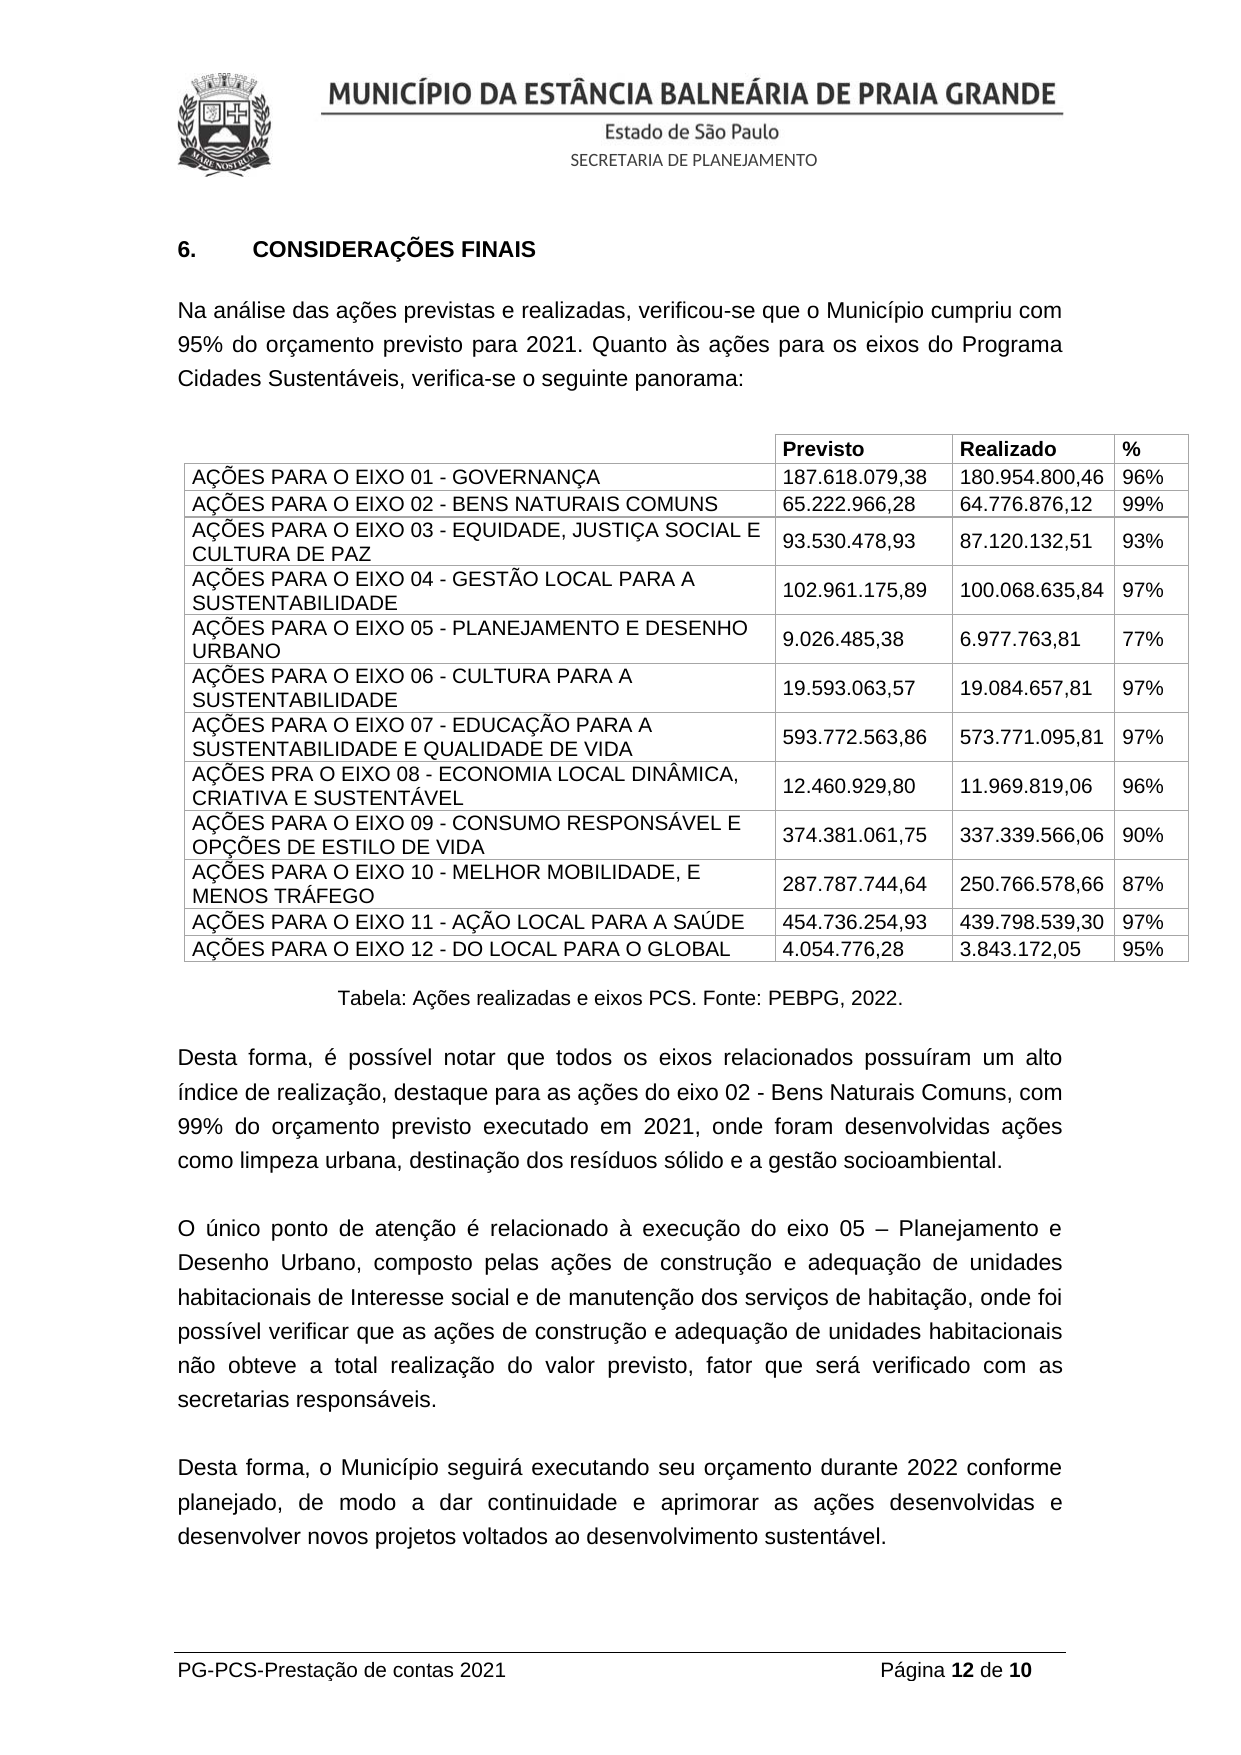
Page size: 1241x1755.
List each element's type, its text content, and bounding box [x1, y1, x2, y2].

table_header % [1115, 435, 1188, 463]
table_cell 454.736.254,93 [776, 909, 952, 934]
table_cell 64.776.876,12 [953, 491, 1114, 516]
table_cell 573.771.095,81 [953, 713, 1114, 761]
table_cell 19.593.063,57 [776, 664, 952, 712]
table_cell 97% [1115, 713, 1188, 761]
table_cell 180.954.800,46 [953, 464, 1114, 490]
list Desta forma, é possível notar que todos os eixos relacionados possuíram um alto índice de realização, destaque para as ações do eixo 02 - Bens Naturais Comuns, com 99% do orçamento previsto executado em 2021, onde foram desenvolvidas ações como limpeza urbana, destinação dos resíduos sólido e a gestão socioambiental. [177, 1044, 1063, 1173]
table_cell 97% [1115, 566, 1188, 614]
table_cell 11.969.819,06 [953, 762, 1114, 810]
table_cell AÇÕES PARA O EIXO 06 - CULTURA PARA A SUSTENTABILIDADE [185, 664, 775, 712]
table_cell 19.084.657,81 [953, 664, 1114, 712]
table_cell AÇÕES PARA O EIXO 02 - BENS NATURAIS COMUNS [185, 491, 775, 516]
table_cell AÇÕES PARA O EIXO 04 - GESTÃO LOCAL PARA A SUSTENTABILIDADE [185, 566, 775, 614]
table_cell 250.766.578,66 [953, 860, 1114, 908]
table_cell 87.120.132,51 [953, 518, 1114, 565]
table_cell 4.054.776,28 [776, 936, 952, 961]
table_cell 9.026.485,38 [776, 615, 952, 663]
table_cell 102.961.175,89 [776, 566, 952, 614]
list CONSIDERAÇÕES FINAIS [177, 236, 1063, 263]
table_cell 97% [1115, 909, 1188, 934]
table_header [185, 434, 775, 463]
table_cell 90% [1115, 811, 1188, 859]
table_cell 99% [1115, 491, 1188, 516]
table_cell 87% [1115, 860, 1188, 908]
text Tabela: Ações realizadas e eixos PCS. Fonte: PEBPG, 2022. [177, 986, 1063, 1010]
table_cell AÇÕES PARA O EIXO 07 - EDUCAÇÃO PARA A SUSTENTABILIDADE E QUALIDADE DE VIDA [185, 713, 775, 761]
table_cell AÇÕES PARA O EIXO 05 - PLANEJAMENTO E DESENHO URBANO [185, 615, 775, 663]
table_cell AÇÕES PRA O EIXO 08 - ECONOMIA LOCAL DINÂMICA, CRIATIVA E SUSTENTÁVEL [185, 762, 775, 810]
table_cell 100.068.635,84 [953, 566, 1114, 614]
table_cell 93% [1115, 518, 1188, 565]
table_cell AÇÕES PARA O EIXO 01 - GOVERNANÇA [185, 464, 775, 490]
table_cell 95% [1115, 936, 1188, 961]
table_cell 77% [1115, 615, 1188, 663]
table_cell 93.530.478,93 [776, 518, 952, 565]
list O único ponto de atenção é relacionado à execução do eixo 05 – Planejamento e Desenho Urbano, composto pelas ações de construção e adequação de unidades habitacionais de Interesse social e de manutenção dos serviços de habitação, onde foi possível verificar que as ações de construção e adequação de unidades habitacionais não obteve a total realização do valor previsto, fator que será verificado com as secretarias responsáveis. [177, 1215, 1063, 1412]
list Desta forma, o Município seguirá executando seu orçamento durante 2022 conforme planejado, de modo a dar continuidade e aprimorar as ações desenvolvidas e desenvolver novos projetos voltados ao desenvolvimento sustentável. [177, 1454, 1063, 1549]
table_cell 12.460.929,80 [776, 762, 952, 810]
table_cell 337.339.566,06 [953, 811, 1114, 859]
table_header Previsto [776, 435, 952, 463]
list Na análise das ações previstas e realizadas, verificou-se que o Município cumpriu com 95% do orçamento previsto para 2021. Quanto às ações para os eixos do Programa Cidades Sustentáveis, verifica-se o seguinte panorama: [177, 297, 1063, 391]
table_cell 187.618.079,38 [776, 464, 952, 490]
table_cell 6.977.763,81 [953, 615, 1114, 663]
table_cell 96% [1115, 464, 1188, 490]
table_cell 287.787.744,64 [776, 860, 952, 908]
table_cell 374.381.061,75 [776, 811, 952, 859]
table_cell AÇÕES PARA O EIXO 03 - EQUIDADE, JUSTIÇA SOCIAL E CULTURA DE PAZ [185, 518, 775, 565]
table_cell AÇÕES PARA O EIXO 09 - CONSUMO RESPONSÁVEL E OPÇÕES DE ESTILO DE VIDA [185, 811, 775, 859]
table_cell AÇÕES PARA O EIXO 10 - MELHOR MOBILIDADE, E MENOS TRÁFEGO [185, 860, 775, 908]
table_cell 593.772.563,86 [776, 713, 952, 761]
table_cell AÇÕES PARA O EIXO 11 - AÇÃO LOCAL PARA A SAÚDE [185, 909, 775, 934]
table_cell AÇÕES PARA O EIXO 12 - DO LOCAL PARA O GLOBAL [185, 936, 775, 961]
table_cell 65.222.966,28 [776, 491, 952, 516]
table_cell 97% [1115, 664, 1188, 712]
table_cell 3.843.172,05 [953, 936, 1114, 961]
table_header Realizado [953, 435, 1114, 463]
table_cell 439.798.539,30 [953, 909, 1114, 934]
table_cell 96% [1115, 762, 1188, 810]
